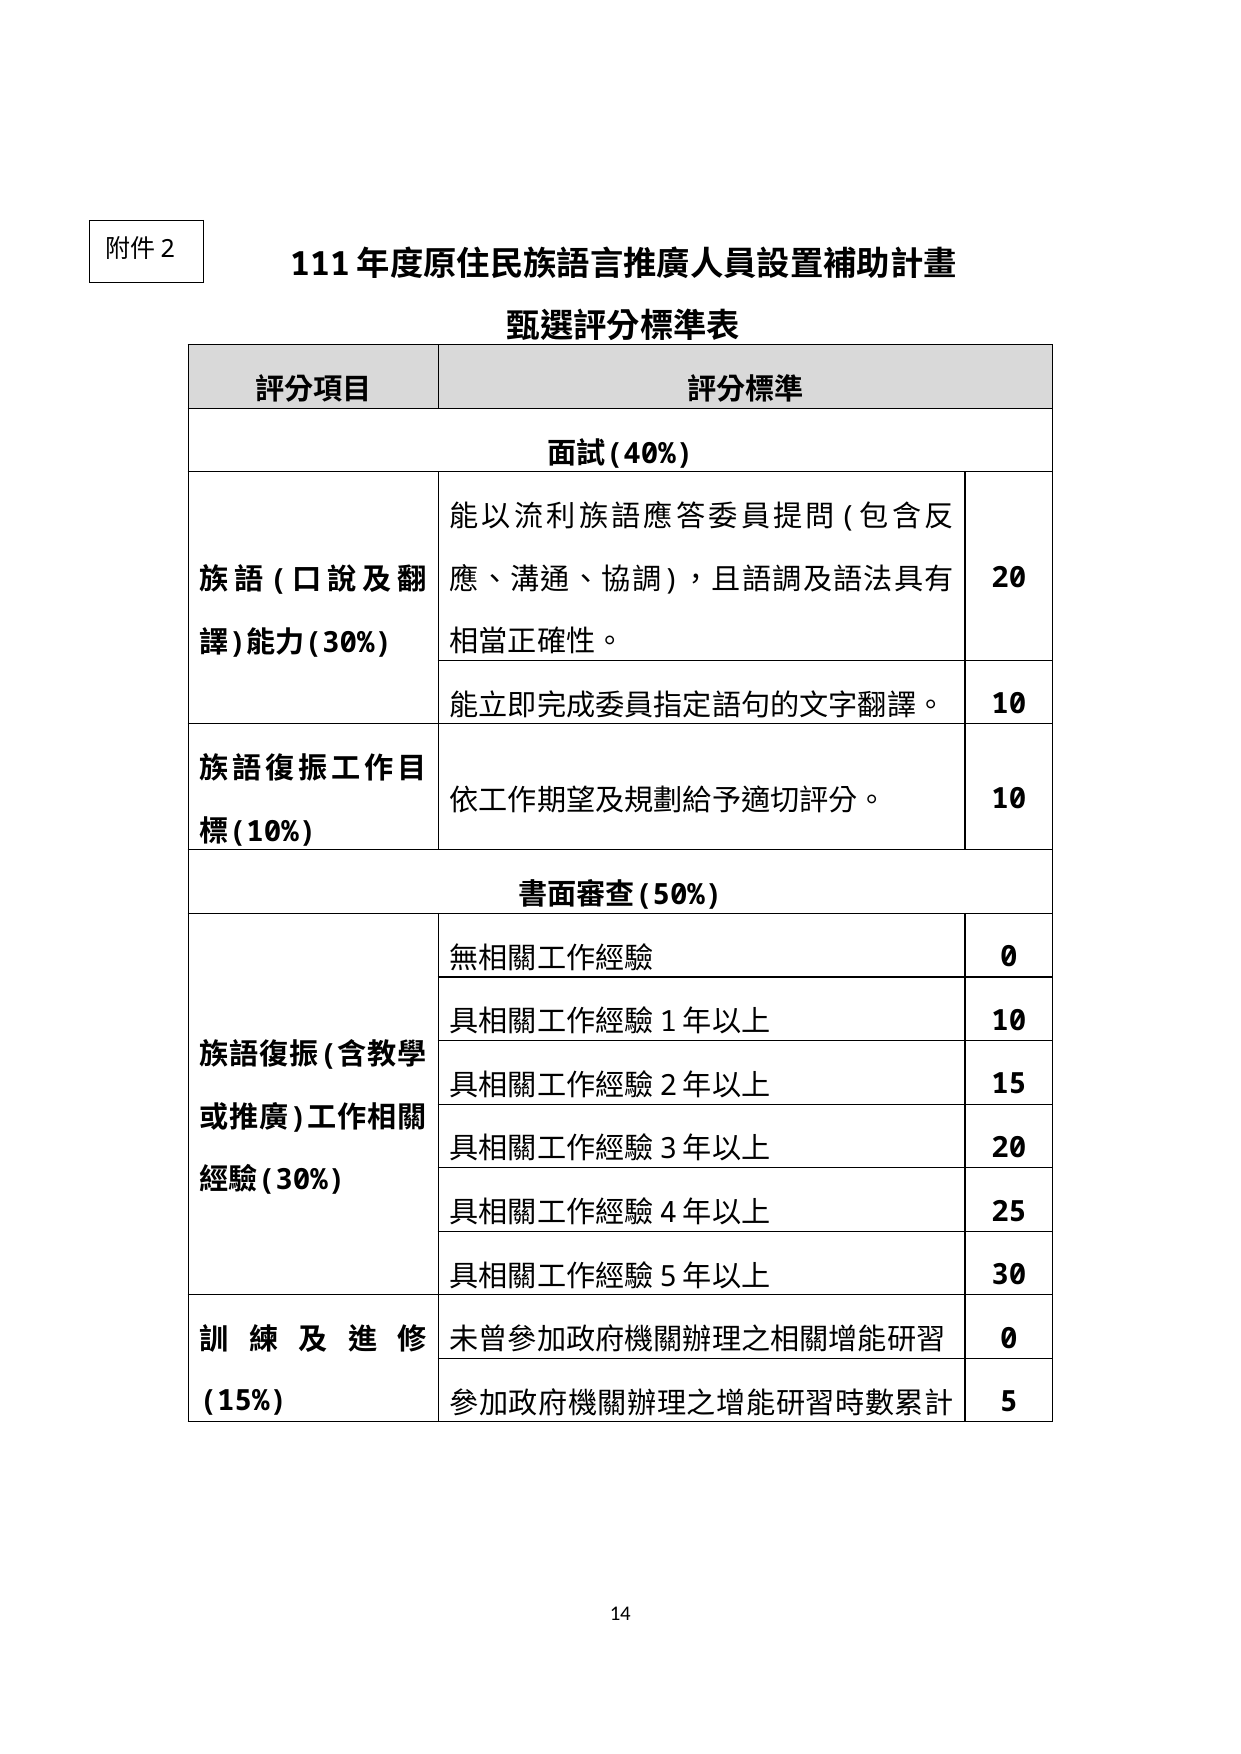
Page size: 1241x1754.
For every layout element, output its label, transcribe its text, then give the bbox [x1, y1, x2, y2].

text 111年度原住民族語言推廣人員設置補助計畫 [204, 219, 1103, 282]
table_header 評分項目 [189, 345, 438, 408]
table_cell 25 [966, 1168, 1052, 1231]
table_cell 具相關工作經驗2年以上 [439, 1041, 964, 1103]
table_cell 15 [966, 1041, 1052, 1103]
text [90, 221, 203, 282]
table_cell 具相關工作經驗3年以上 [439, 1105, 964, 1167]
table_cell 族語(口說及翻譯)能力(30%) [189, 472, 438, 723]
table_cell 具相關工作經驗1年以上 [439, 978, 964, 1040]
table_cell 未曾參加政府機關辦理之相關增能研習 [439, 1295, 964, 1358]
table_cell 10 [966, 661, 1052, 723]
table_cell 參加政府機關辦理之增能研習時數累計 [439, 1359, 964, 1421]
text 甄選評分標準表 [143, 282, 1103, 344]
table_cell 具相關工作經驗5年以上 [439, 1232, 964, 1294]
table_cell 0 [966, 914, 1052, 976]
table_cell 0 [966, 1295, 1052, 1358]
table_cell 10 [966, 978, 1052, 1040]
table_cell 5 [966, 1359, 1052, 1421]
table_cell 20 [966, 1105, 1052, 1167]
table_cell 能立即完成委員指定語句的文字翻譯。 [439, 661, 964, 723]
table_cell 具相關工作經驗4年以上 [439, 1168, 964, 1231]
table_cell 能以流利族語應答委員提問(包含反應、溝通、協調)，且語調及語法具有相當正確性。 [439, 472, 964, 660]
table_cell 書面審查(50%) [189, 850, 1052, 913]
text 附件2 [105, 228, 188, 264]
table_cell 依工作期望及規劃給予適切評分。 [439, 724, 964, 849]
table_cell 族語復振(含教學或推廣)工作相關經驗(30%) [189, 914, 438, 1294]
table_cell 無相關工作經驗 [439, 914, 964, 976]
table_cell 10 [966, 724, 1052, 849]
table_cell 面試(40%) [189, 409, 1052, 471]
table_cell 30 [966, 1232, 1052, 1294]
table_cell 訓練及進修(15%) [189, 1295, 438, 1421]
table_cell 族語復振工作目標(10%) [189, 724, 438, 849]
table_header 評分標準 [439, 345, 1052, 408]
table_cell 20 [966, 472, 1052, 660]
